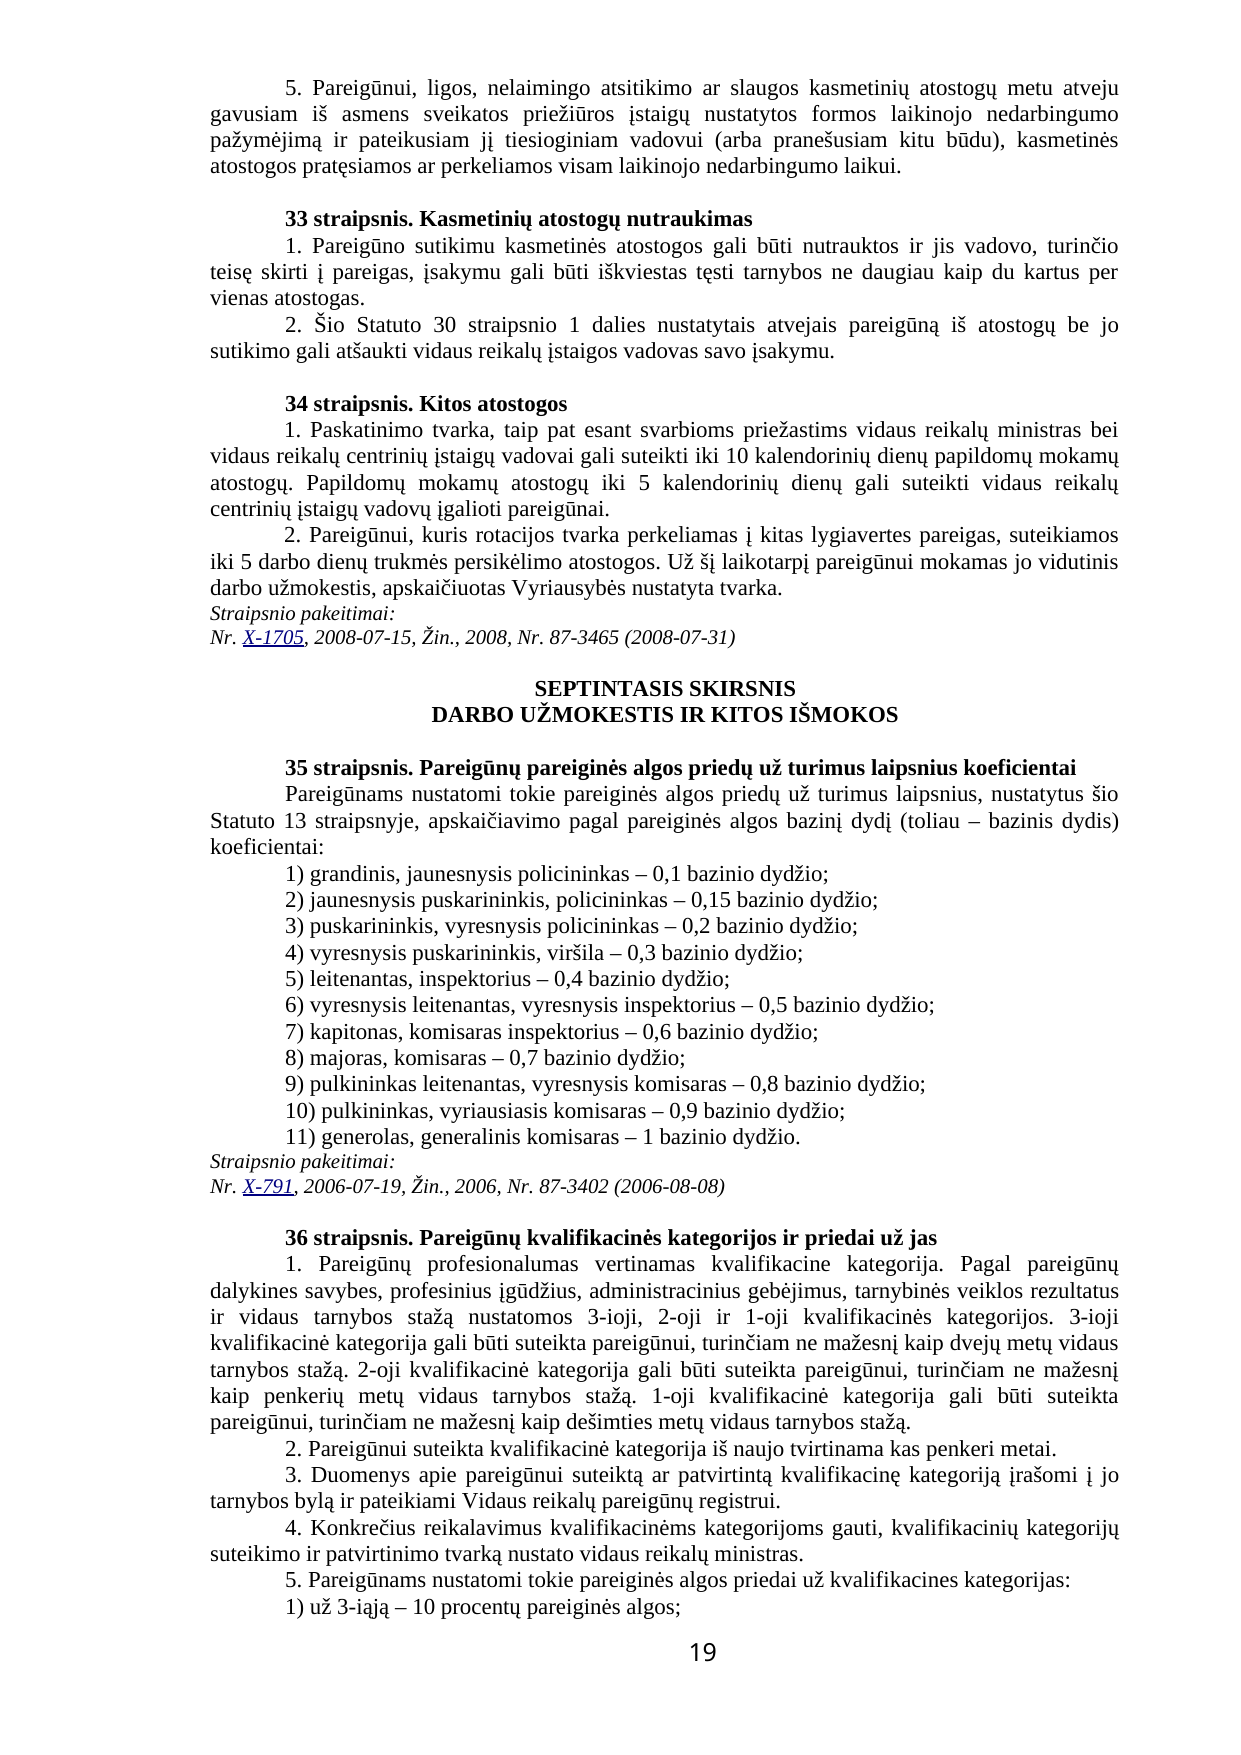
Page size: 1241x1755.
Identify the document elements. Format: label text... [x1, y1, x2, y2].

text DARBO UŽMOKESTIS IR KITOS IŠMOKOS [210, 701, 1120, 728]
text 3) puskarininkis, vyresnysis policininkas – 0,2 bazinio dydžio; [210, 912, 1120, 939]
text Nr. X-1705, 2008-07-15, Žin., 2008, Nr. 87-3465 (2008-07-31) [210, 625, 1120, 649]
text 4) vyresnysis puskarininkis, viršila – 0,3 bazinio dydžio; [210, 939, 1120, 965]
text 1) grandinis, jaunesnysis policininkas – 0,1 bazinio dydžio; [210, 859, 1120, 886]
text 6) vyresnysis leitenantas, vyresnysis inspektorius – 0,5 bazinio dydžio; [210, 991, 1120, 1018]
text 5. Pareigūnui, ligos, nelaimingo atsitikimo ar slaugos kasmetinių atostogų metu atveju gavusiam iš asmens sveikatos priežiūros įstaigų nustatytos formos laikinojo nedarbingumo pažymėjimą ir pateikusiam jį tiesioginiam vadovui (arba pranešusiam kitu būdu), kasmetinės atostogos pratęsiamos ar perkeliamos visam laikinojo nedarbingumo laikui. [210, 73, 1120, 179]
text Pareigūnams nustatomi tokie pareiginės algos priedų už turimus laipsnius, nustatytus šio Statuto 13 straipsnyje, apskaičiavimo pagal pareiginės algos bazinį dydį (toliau – bazinis dydis) koeficientai: [210, 781, 1120, 859]
text 1. Pareigūnų profesionalumas vertinamas kvalifikacine kategorija. Pagal pareigūnų dalykines savybes, profesinius įgūdžius, administracinius gebėjimus, tarnybinės veiklos rezultatus ir vidaus tarnybos stažą nustatomos 3-ioji, 2-oji ir 1-oji kvalifikacinės kategorijos. 3-ioji kvalifikacinė kategorija gali būti suteikta pareigūnui, turinčiam ne mažesnį kaip dvejų metų vidaus tarnybos stažą. 2-oji kvalifikacinė kategorija gali būti suteikta pareigūnui, turinčiam ne mažesnį kaip penkerių metų vidaus tarnybos stažą. 1-oji kvalifikacinė kategorija gali būti suteikta pareigūnui, turinčiam ne mažesnį kaip dešimties metų vidaus tarnybos stažą. [210, 1250, 1120, 1435]
text Straipsnio pakeitimai: [210, 601, 1120, 625]
text 1. Paskatinimo tvarka, taip pat esant svarbioms priežastims vidaus reikalų ministras bei vidaus reikalų centrinių įstaigų vadovai gali suteikti iki 10 kalendorinių dienų papildomų mokamų atostogų. Papildomų mokamų atostogų iki 5 kalendorinių dienų gali suteikti vidaus reikalų centrinių įstaigų vadovų įgalioti pareigūnai. [210, 416, 1120, 522]
text 1) už 3-iąją – 10 procentų pareiginės algos; [210, 1593, 1120, 1619]
text Nr. X-791, 2006-07-19, Žin., 2006, Nr. 87-3402 (2006-08-08) [210, 1173, 1120, 1198]
text Straipsnio pakeitimai: [210, 1149, 1120, 1173]
text 36 straipsnis. Pareigūnų kvalifikacinės kategorijos ir priedai už jas [210, 1224, 1120, 1250]
text 9) pulkininkas leitenantas, vyresnysis komisaras – 0,8 bazinio dydžio; [210, 1070, 1120, 1097]
text SEPTINTASIS SKIRSNIS [210, 675, 1120, 701]
text 34 straipsnis. Kitos atostogos [210, 390, 1120, 416]
text 3. Duomenys apie pareigūnui suteiktą ar patvirtintą kvalifikacinę kategoriją įrašomi į jo tarnybos bylą ir pateikiami Vidaus reikalų pareigūnų registrui. [210, 1461, 1120, 1514]
text 5) leitenantas, inspektorius – 0,4 bazinio dydžio; [210, 965, 1120, 991]
text 2. Pareigūnui suteikta kvalifikacinė kategorija iš naujo tvirtinama kas penkeri metai. [210, 1435, 1120, 1461]
text 8) majoras, komisaras – 0,7 bazinio dydžio; [210, 1044, 1120, 1070]
text 2. Šio Statuto 30 straipsnio 1 dalies nustatytais atvejais pareigūną iš atostogų be jo sutikimo gali atšaukti vidaus reikalų įstaigos vadovas savo įsakymu. [210, 311, 1120, 363]
text 5. Pareigūnams nustatomi tokie pareiginės algos priedai už kvalifikacines kategorijas: [210, 1567, 1120, 1593]
text 33 straipsnis. Kasmetinių atostogų nutraukimas [210, 205, 1120, 232]
text 7) kapitonas, komisaras inspektorius – 0,6 bazinio dydžio; [210, 1018, 1120, 1044]
text 2. Pareigūnui, kuris rotacijos tvarka perkeliamas į kitas lygiavertes pareigas, suteikiamos iki 5 darbo dienų trukmės persikėlimo atostogos. Už šį laikotarpį pareigūnui mokamas jo vidutinis darbo užmokestis, apskaičiuotas Vyriausybės nustatyta tvarka. [210, 522, 1120, 601]
text 11) generolas, generalinis komisaras – 1 bazinio dydžio. [210, 1123, 1120, 1149]
text 35 straipsnis. Pareigūnų pareiginės algos priedų už turimus laipsnius koeficientai [285, 754, 1120, 781]
text 10) pulkininkas, vyriausiasis komisaras – 0,9 bazinio dydžio; [210, 1097, 1120, 1123]
text 4. Konkrečius reikalavimus kvalifikacinėms kategorijoms gauti, kvalifikacinių kategorijų suteikimo ir patvirtinimo tvarką nustato vidaus reikalų ministras. [210, 1514, 1120, 1567]
text 1. Pareigūno sutikimu kasmetinės atostogos gali būti nutrauktos ir jis vadovo, turinčio teisę skirti į pareigas, įsakymu gali būti iškviestas tęsti tarnybos ne daugiau kaip du kartus per vienas atostogas. [210, 232, 1120, 311]
text 2) jaunesnysis puskarininkis, policininkas – 0,15 bazinio dydžio; [210, 886, 1120, 912]
